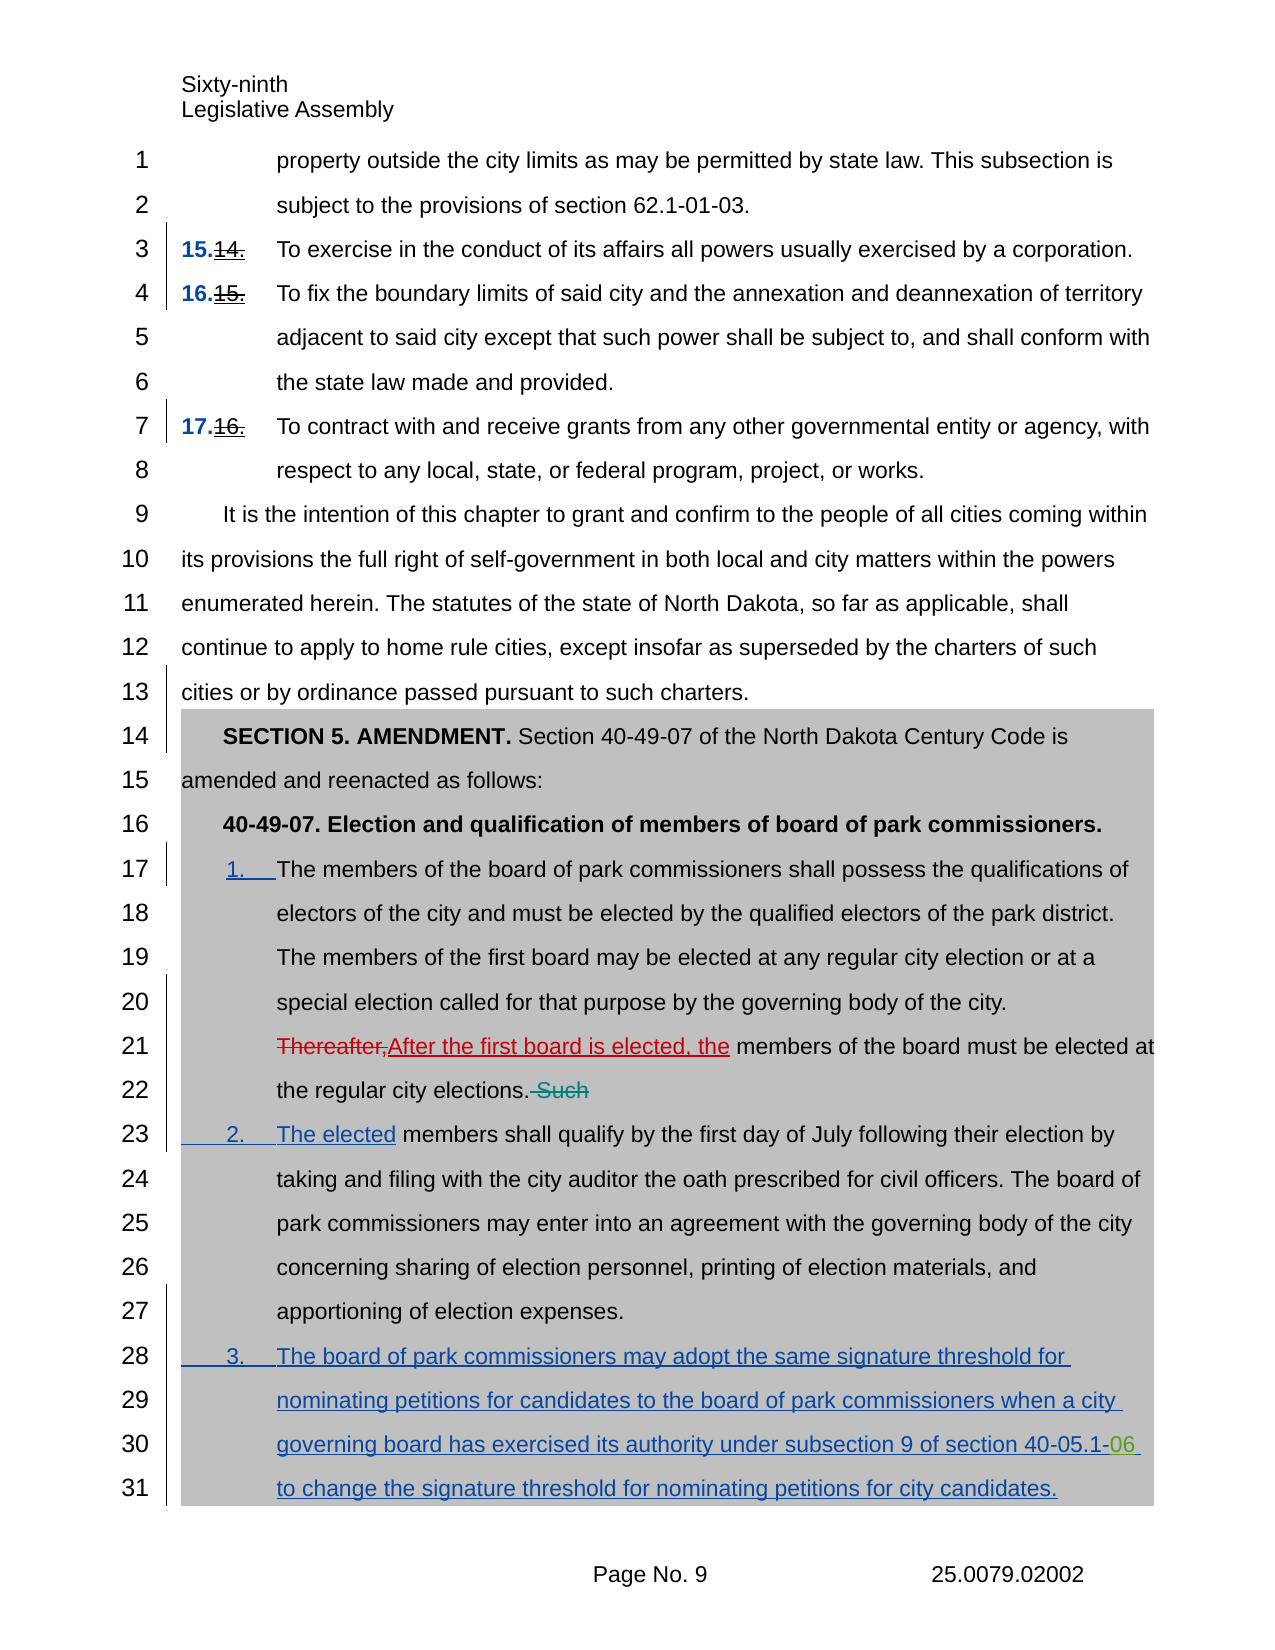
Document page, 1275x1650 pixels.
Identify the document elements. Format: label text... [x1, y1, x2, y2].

text 16.15. To fix the boundary limits of said city and the annexation and deannexation of territory adjacent to said city except that such power shall be subject to, and shall conform with the state law made and provided. [181, 266, 1154, 399]
subtitle 40‑49‑07. Election and qualification of members of board of park commissioners. [181, 797, 1154, 842]
text 2. The elected members shall qualify by the first day of July following their election by taking and filing with the city auditor the oath prescribed for civil officers. The board of park commissioners may enter into an agreement with the governing body of the city concerning sharing of election personnel, printing of election materials, and apportioning of election expenses. [181, 1107, 1154, 1329]
text 3. The board of park commissioners may adopt the same signature threshold for nominating petitions for candidates to the board of park commissioners when a city governing board has exercised its authority under subsection 9 of section 40‑05.1‑06 to change the signature threshold for nominating petitions for city candidates. [181, 1329, 1154, 1506]
text It is the intention of this chapter to grant and confirm to the people of all cities coming within its provisions the full right of self‑government in both local and city matters within the powers enumerated herein. The statutes of the state of North Dakota, so far as applicable, shall continue to apply to home rule cities, except insofar as superseded by the charters of such cities or by ordinance passed pursuant to such charters. [181, 487, 1154, 709]
text property outside the city limits as may be permitted by state law. This subsection is subject to the provisions of section 62.1‑01‑03. [181, 133, 1154, 222]
text SECTION 5. AMENDMENT. Section 40‑49‑07 of the North Dakota Century Code is amended and reenacted as follows: [181, 709, 1154, 797]
text 15.14. To exercise in the conduct of its affairs all powers usually exercised by a corporation. [181, 222, 1154, 266]
text 17.16. To contract with and receive grants from any other governmental entity or agency, with respect to any local, state, or federal program, project, or works. [181, 399, 1154, 487]
text 1. The members of the board of park commissioners shall possess the qualifications of electors of the city and must be elected by the qualified electors of the park district. The members of the first board may be elected at any regular city election or at a special election called for that purpose by the governing body of the city. After the first board is elected, the members of the board must be elected at the regular city elections. [181, 842, 1154, 1107]
